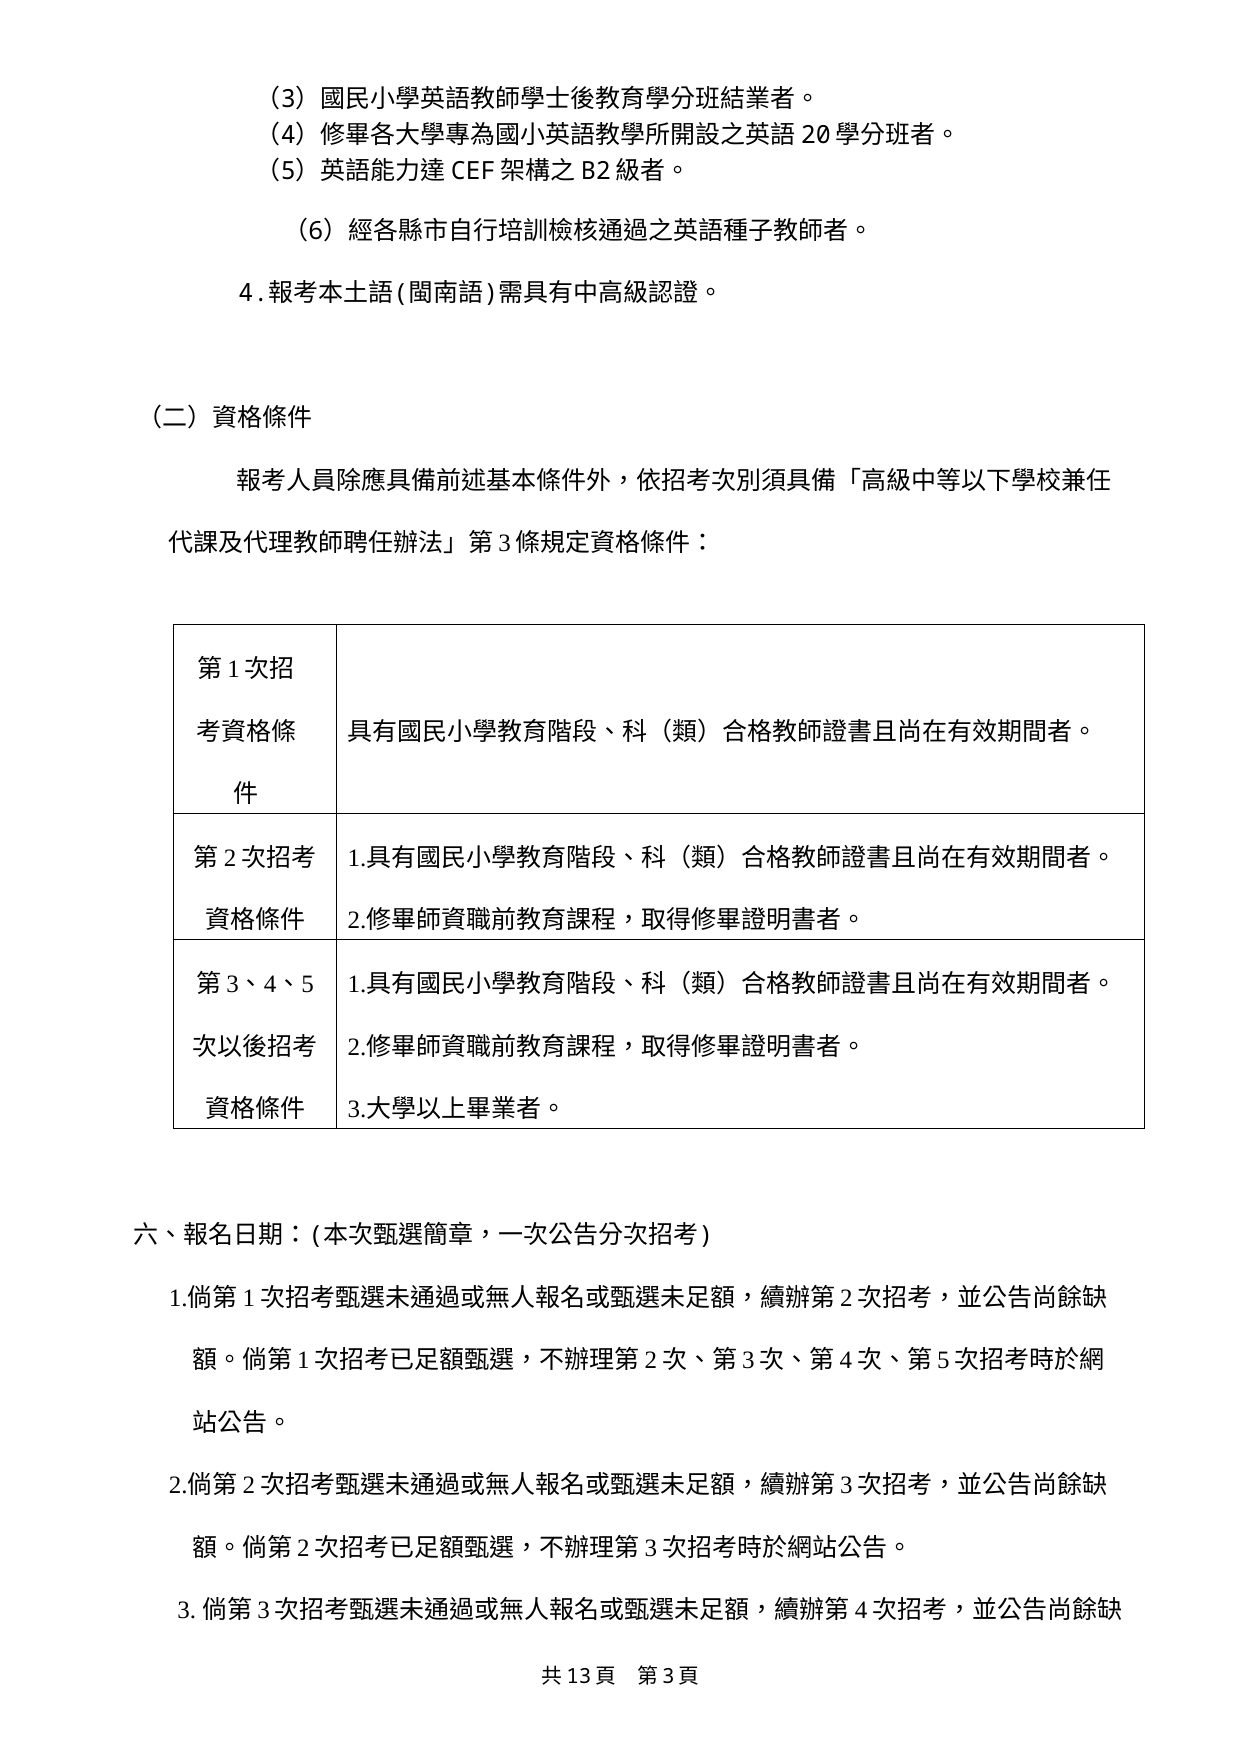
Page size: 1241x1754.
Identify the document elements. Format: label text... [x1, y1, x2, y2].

text 2.倘第2次招考甄選未通過或無人報名或甄選未足額，續辦第3次招考，並公告尚餘缺額。倘第2次招考已足額甄選，不辦理第3次招考時於網站公告。 [162, 1441, 1122, 1566]
table_cell 1.具有國民小學教育階段、科（類）合格教師證書且尚在有效期間者。 2.修畢師資職前教育課程，取得修畢證明書者。 [337, 814, 1144, 939]
text （6）經各縣市自行培訓檢核通過之英語種子教師者。 [118, 187, 1122, 249]
table_header 具有國民小學教育階段、科（類）合格教師證書且尚在有效期間者。 [337, 625, 1144, 813]
text （4）修畢各大學專為國小英語教學所開設之英語20學分班者。 [256, 114, 1122, 151]
table_cell 第2次招考資格條件 [174, 814, 336, 939]
text 3. 倘第3次招考甄選未通過或無人報名或甄選未足額，續辦第4次招考，並公告尚餘缺 [177, 1566, 1122, 1628]
text （3）國民小學英語教師學士後教育學分班結業者。 [256, 78, 1122, 114]
table_cell 1.具有國民小學教育階段、科（類）合格教師證書且尚在有效期間者。 2.修畢師資職前教育課程，取得修畢證明書者。 3.大學以上畢業者。 [337, 940, 1144, 1127]
table_header 第1次招考資格條件 [174, 625, 336, 813]
text （5）英語能力達CEF架構之B2級者。 [256, 151, 1122, 187]
table_cell 第3、4、5次以後招考資格條件 [174, 940, 336, 1127]
text 4.報考本土語(閩南語)需具有中高級認證。 [118, 249, 1122, 312]
text 六、報名日期：(本次甄選簡章，一次公告分次招考) [118, 1191, 1122, 1253]
text 報考人員除應具備前述基本條件外，依招考次別須具備「高級中等以下學校兼任代課及代理教師聘任辦法」第3條規定資格條件： [168, 437, 1122, 562]
text 1.倘第1次招考甄選未通過或無人報名或甄選未足額，續辦第2次招考，並公告尚餘缺 額。倘第1次招考已足額甄選，不辦理第2次、第3次、第4次、第5次招考時於網站公告。 [162, 1253, 1122, 1441]
text （二）資格條件 [118, 374, 1122, 437]
